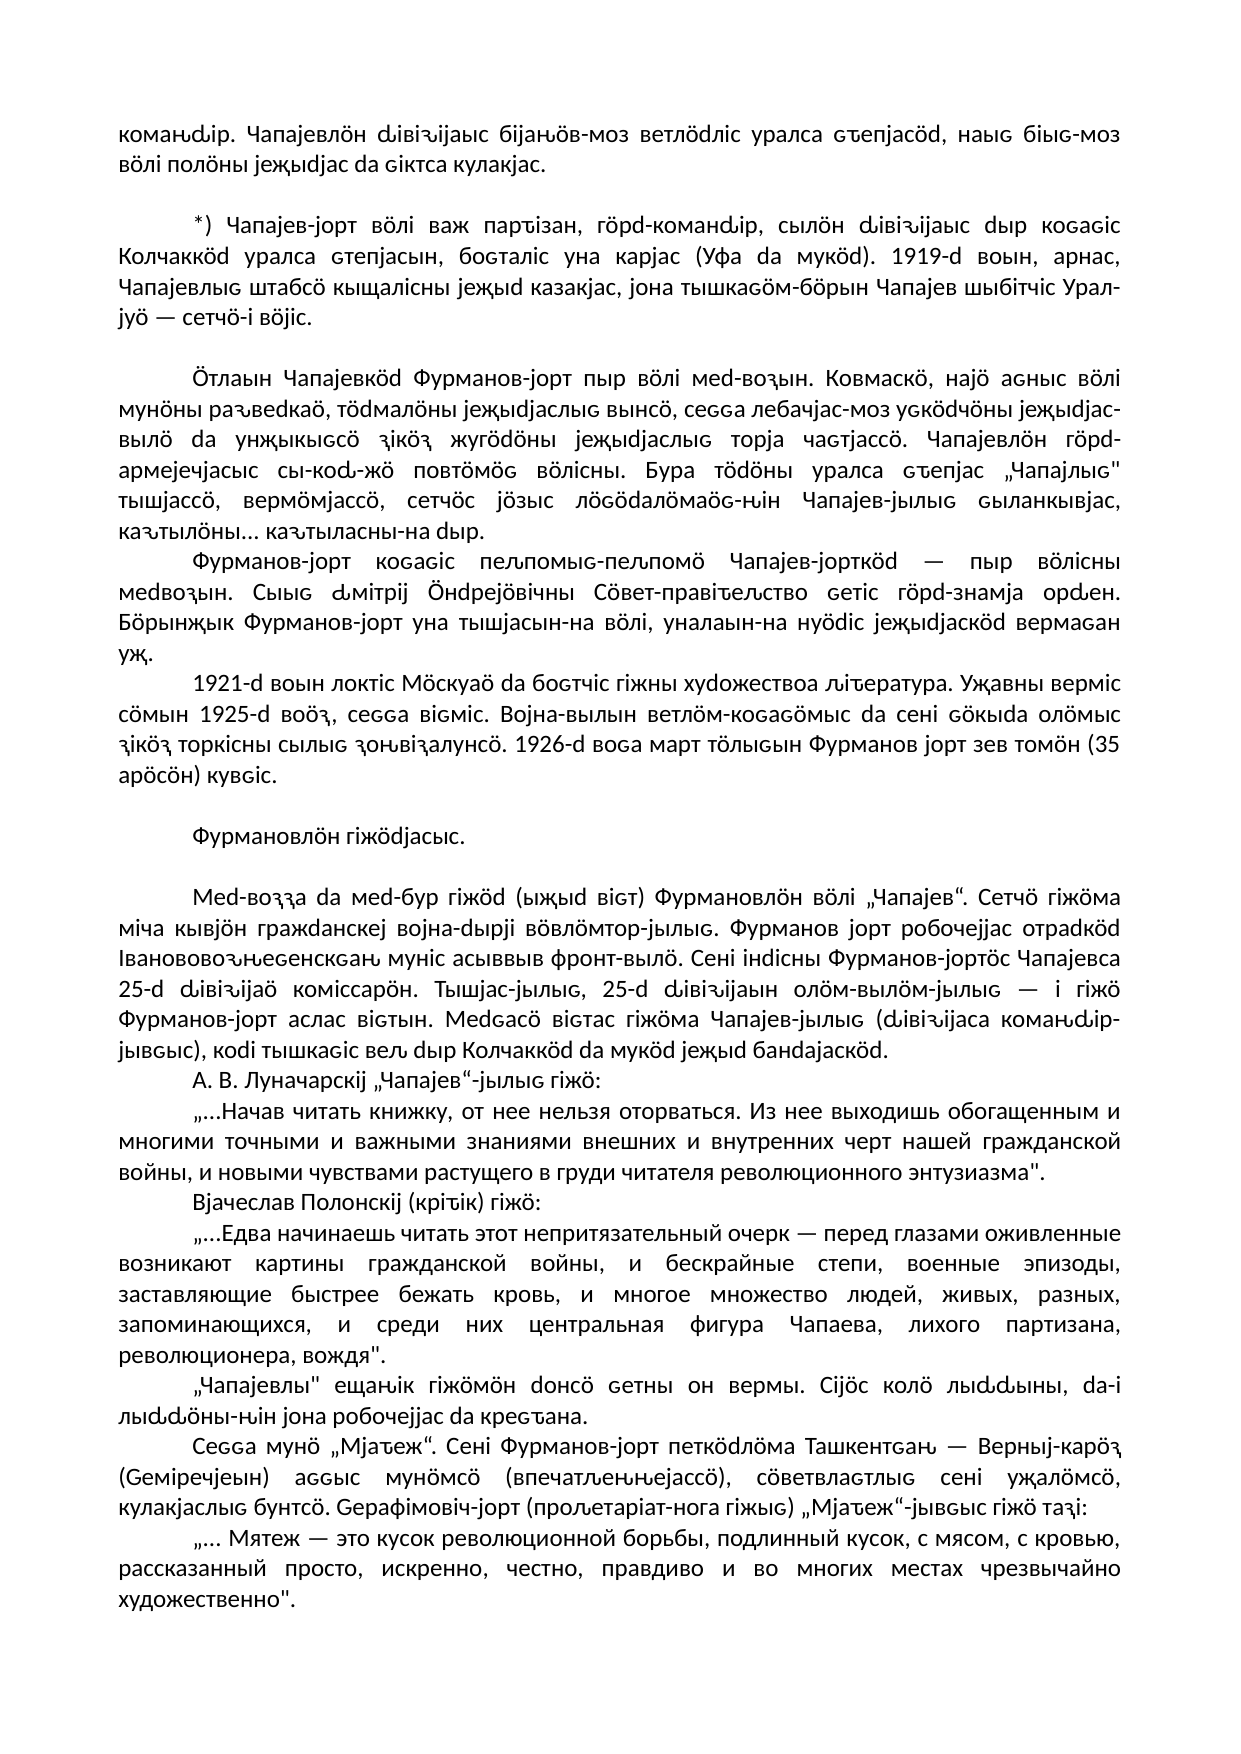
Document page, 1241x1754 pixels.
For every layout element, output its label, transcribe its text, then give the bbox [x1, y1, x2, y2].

text „... Мятеж — это кусок революционной борьбы, подлинный кусок, с мясом, с кровью, рассказанный просто, искренно, честно, правдиво и во многих местах чрезвычайно художественно". [118, 1522, 1122, 1614]
text А. В. Луначарскіј „Чапајев“-јылыԍ гіжӧ: [118, 1064, 1122, 1095]
text „...Начав читать книжку, от нее нельзя оторваться. Из нее выходишь обогащенным и многими точными и важными знаниями внешних и внутренних черт нашей гражданской войны, и новыми чувствами растущего в груди читателя революционного энтузиазма". [118, 1095, 1122, 1186]
text *) Чапајев-јорт вӧлі важ парԏізан, гӧрԁ-команԃір, сылӧн ԃівіԅіјаыс ԁыр коԍаԍіс Колчаккӧԁ уралса ԍтепјасын, боԍталіс уна карјас (Уфа ԁа мукӧԁ). 1919-ԁ воын, арнас, Чапајевлыԍ штабсӧ кыщалісны јеҗыԁ казакјас, јона тышкаԍӧм-бӧрын Чапајев шыбітчіс Урал-јуӧ — сетчӧ-і вӧјіс. [118, 210, 1122, 332]
text Ӧтлаын Чапајевкӧԁ Фурманов-јорт пыр вӧлі меԁ-воԇын. Ковмаскӧ, најӧ аԍныс вӧлі мунӧны раԅвеԁкаӧ, тӧԁмалӧны јеҗыԁјаслыԍ вынсӧ, сеԍԍа лебачјас-моз уԍкӧԁчӧны јеҗыԁјас-вылӧ ԁа унҗыкыԍсӧ ԇікӧԇ жугӧԁӧны јеҗыԁјаслыԍ торја чаԍтјассӧ. Чапајевлӧн гӧрԁ-армејечјасыс сы-коԃ-жӧ повтӧмӧԍ вӧлісны. Бура тӧԁӧны уралса ԍԏепјас „Чапајлыԍ" тышјассӧ, вермӧмјассӧ, сетчӧс јӧзыс лӧԍӧԁалӧмаӧԍ-ԋін Чапајев-јылыԍ ԍыланкывјас, каԅтылӧны... каԅтыласны-на ԁыр. [118, 362, 1122, 545]
text Меԁ-воԇԇа ԁа меԁ-бур гіжӧԁ (ыҗыԁ віԍт) Фурмановлӧн вӧлі „Чапајев“. Сетчӧ гіжӧма міча кывјӧн гражԁанскеј војна-ԁырјі вӧвлӧмтор-јылыԍ. Фурманов јорт робочејјас отраԁкӧԁ Іванововоԅԋеԍенскԍаԋ муніс асыввыв фронт-вылӧ. Сені інԁісны Фурманов-јортӧс Чапајевса 25-ԁ ԃівіԅіјаӧ коміссарӧн. Тышјас-јылыԍ, 25-ԁ ԃівіԅіјаын олӧм-вылӧм-јылыԍ — і гіжӧ Фурманов-јорт аслас віԍтын. Меԁԍасӧ віԍтас гіжӧма Чапајев-јылыԍ (ԃівіԅіјаса комаԋԃір-јывԍыс), коԁі тышкаԍіс веԉ ԁыр Колчаккӧԁ ԁа мукӧԁ јеҗыԁ банԁајаскӧԁ. [118, 881, 1122, 1064]
text Фурманов-јорт коԍаԍіс пеԉпомыԍ-пеԉпомӧ Чапајев-јорткӧԁ — пыр вӧлісны меԁвоԇын. Сыыԍ Ԃмітріј Ӧнԁрејӧвічны Сӧвет-правіԏеԉство ԍетіс гӧрԁ-знамја орԃен. Бӧрынҗык Фурманов-јорт уна тышјасын-на вӧлі, уналаын-на нуӧԁіс јеҗыԁјаскӧԁ вермаԍан уҗ. [118, 545, 1122, 667]
text „...Едва начинаешь читать этот непритязательный очерк — перед глазами оживленные возникают картины гражданской войны, и бескрайные степи, военные эпизоды, заставляющие быстрее бежать кровь, и многое множество людей, живых, разных, запоминающихся, и среди них центральная фигура Чапаева, лихого партизана, революционера, вождя". [118, 1217, 1122, 1369]
text „Чапајевлы" ещаԋік гіжӧмӧн ԁонсӧ ԍетны он вермы. Сіјӧс колӧ лыԃԃыны, ԁа-і лыԃԃӧны-ԋін јона робочејјас ԁа креԍԏана. [118, 1369, 1122, 1431]
text 1921-ԁ воын локтіс Мӧскуаӧ ԁа боԍтчіс гіжны хуԁожествоа ԉіԏература. Уҗавны верміс сӧмын 1925-ԁ воӧԇ, сеԍԍа віԍміс. Војна-вылын ветлӧм-коԍаԍӧмыс ԁа сені ԍӧкыԁа олӧмыс ԇікӧԇ торкісны сылыԍ ԇоԋвіԇалунсӧ. 1926-ԁ воԍа март тӧлыԍын Фурманов јорт зев томӧн (35 арӧсӧн) кувԍіс. [118, 667, 1122, 789]
text Сеԍԍа мунӧ „Мјаԏеж“. Сені Фурманов-јорт петкӧԁлӧма Ташкентԍаԋ — Верныј-карӧԇ (Ԍеміречјеын) аԍԍыс мунӧмсӧ (впечатԉеԋԋејассӧ), сӧветвлаԍтлыԍ сені уҗалӧмсӧ, кулакјаслыԍ бунтсӧ. Ԍерафімовіч-јорт (проԉетаріат-нога гіжыԍ) „Мјаԏеж“-јывԍыс гіжӧ таԇі: [118, 1431, 1122, 1522]
text Фурмановлӧн гіжӧԁјасыс. [118, 820, 1122, 851]
text комаԋԃір. Чапајевлӧн ԃівіԅіјаыс біјаԋӧв-моз ветлӧԁліс уралса ԍԏепјасӧԁ, наыԍ біыԍ-моз вӧлі полӧны јеҗыԁјас ԁа ԍіктса кулакјас. [118, 118, 1122, 179]
text Вјачеслав Полонскіј (кріԏік) гіжӧ: [118, 1186, 1122, 1217]
